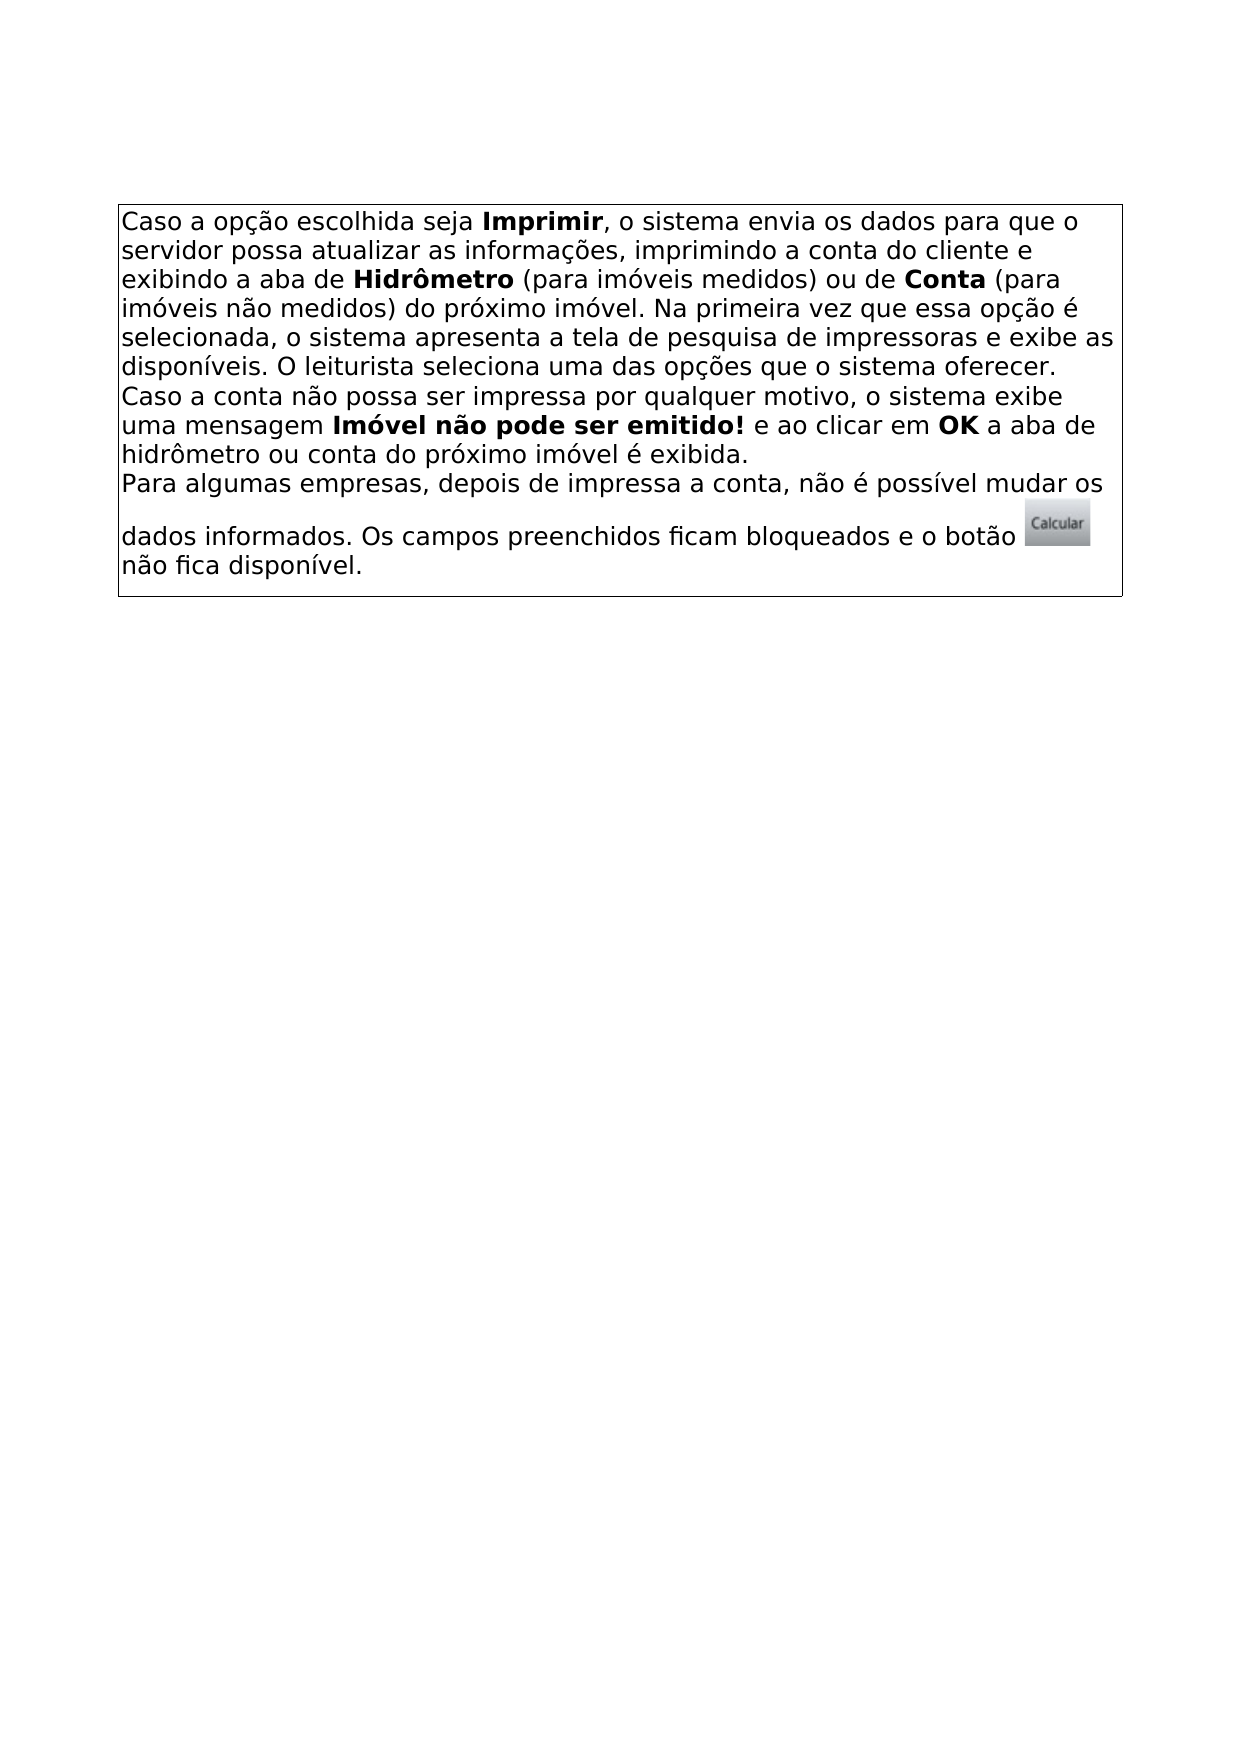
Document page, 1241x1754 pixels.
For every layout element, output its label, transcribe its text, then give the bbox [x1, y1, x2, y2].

picture [1024, 498, 1091, 546]
table_header Caso a opção escolhida seja Imprimir, o sistema envia os dados para que o servidor possa atualizar as informações, imprimindo a conta do cliente e exibindo a aba de Hidrômetro (para imóveis medidos) ou de Conta (para imóveis não medidos) do próximo imóvel. Na primeira vez que essa opção é selecionada, o sistema apresenta a tela de pesquisa de impressoras e exibe as disponíveis. O leiturista seleciona uma das opções que o sistema oferecer. Caso a conta não possa ser impressa por qualquer motivo, o sistema exibe uma mensagem Imóvel não pode ser emitido! e ao clicar em OK a aba de hidrômetro ou conta do próximo imóvel é exibida. Para algumas empresas, depois de impressa a conta, não é possível mudar os dados informados. Os campos preenchidos ficam bloqueados e o botão não fica disponível. [119, 205, 1122, 596]
